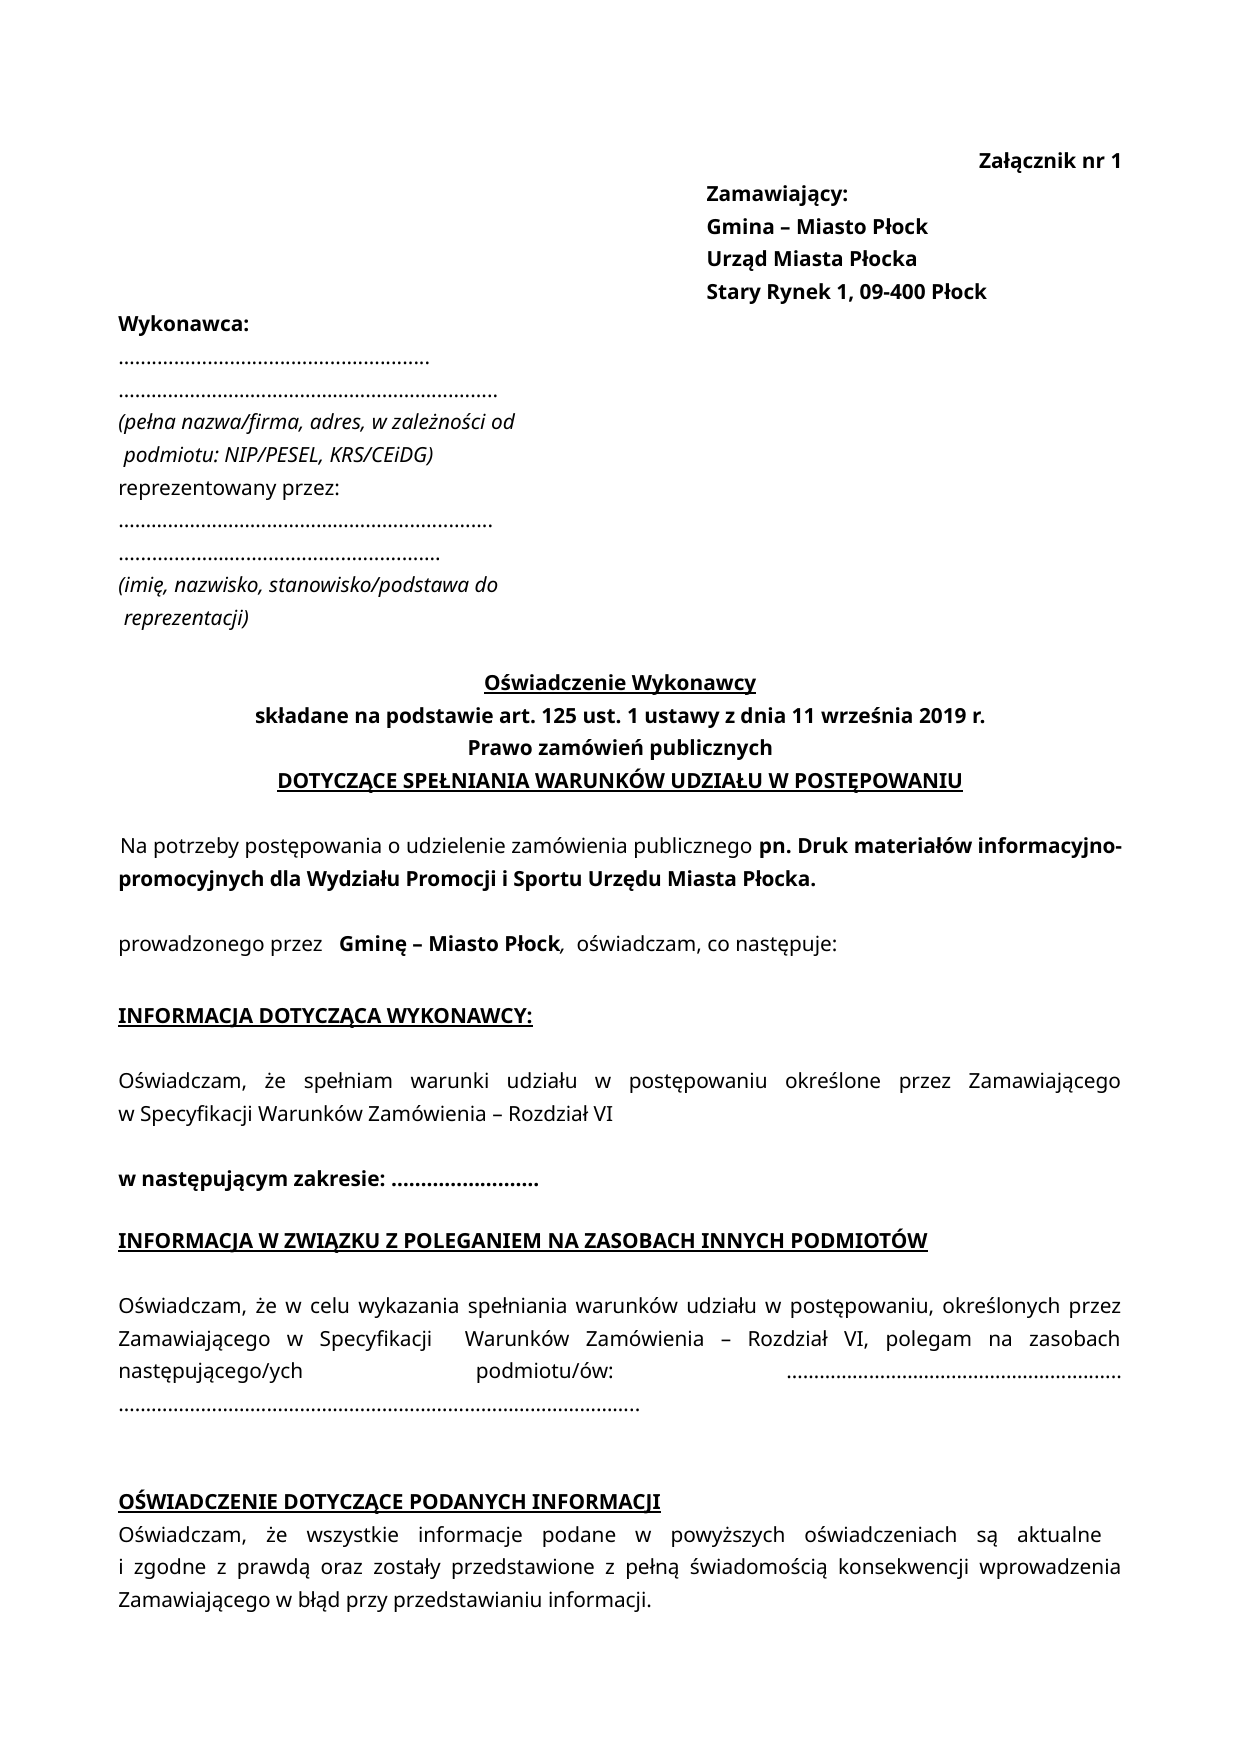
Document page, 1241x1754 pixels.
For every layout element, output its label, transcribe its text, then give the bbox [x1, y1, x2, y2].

text Na potrzeby postępowania o udzielenie zamówienia publicznego pn. Druk materiałów informacyjno-promocyjnych dla Wydziału Promocji i Sportu Urzędu Miasta Płocka. [118, 831, 1122, 892]
text podmiotu: NIP/PESEL, KRS/CEiDG) [118, 440, 1122, 468]
text (imię, nazwisko, stanowisko/podstawa do [118, 570, 1122, 599]
text …..................................................... [118, 342, 1122, 371]
text reprezentacji) [118, 603, 1122, 631]
text DOTYCZĄCE SPEŁNIANIA WARUNKÓW UDZIAŁU W POSTĘPOWANIU [118, 766, 1122, 794]
text reprezentowany przez: [118, 473, 1122, 501]
text OŚWIADCZENIE DOTYCZĄCE PODANYCH INFORMACJI [118, 1487, 1122, 1516]
text Oświadczam, że wszystkie informacje podane w powyższych oświadczeniach są aktualne i zgodne z prawdą oraz zostały przedstawione z pełną świadomością konsekwencji wprowadzenia Zamawiającego w błąd przy przedstawianiu informacji. [118, 1520, 1122, 1613]
text INFORMACJA DOTYCZĄCA WYKONAWCY: [118, 1001, 1122, 1029]
text Gmina – Miasto Płock [118, 212, 1122, 240]
text ……………………………………………................. [118, 505, 1122, 534]
text .............……….................................... [118, 538, 1122, 566]
text INFORMACJA W ZWIĄZKU Z POLEGANIEM NA ZASOBACH INNYCH PODMIOTÓW [118, 1226, 1122, 1254]
text Stary Rynek 1, 09-400 Płock [118, 277, 1122, 305]
text …………………………………………………............ [118, 375, 1122, 403]
text Prawo zamówień publicznych [118, 733, 1122, 762]
text Oświadczenie Wykonawcy [118, 668, 1122, 697]
text Oświadczam, że w celu wykazania spełniania warunków udziału w postępowaniu, określonych przez Zamawiającego w Specyfikacji Warunków Zamówienia – Rozdział VI, polegam na zasobach następującego/ych podmiotu/ów: ……………………………………………….......………………………………………………………………………………….. [118, 1291, 1122, 1417]
text (pełna nazwa/firma, adres, w zależności od [118, 407, 1122, 436]
text składane na podstawie art. 125 ust. 1 ustawy z dnia 11 września 2019 r. [118, 701, 1122, 729]
text Wykonawca: [118, 309, 1122, 338]
text Zamawiający: [118, 179, 1122, 208]
text Załącznik nr 1 [118, 147, 1122, 175]
text prowadzonego przez Gminę – Miasto Płock, oświadczam, co następuje: [118, 929, 1122, 958]
text w następującym zakresie: ……………………. [118, 1164, 1122, 1192]
text Urząd Miasta Płocka [118, 244, 1122, 273]
text Oświadczam, że spełniam warunki udziału w postępowaniu określone przez Zamawiającego w Specyfikacji Warunków Zamówienia – Rozdział VI [118, 1066, 1122, 1127]
